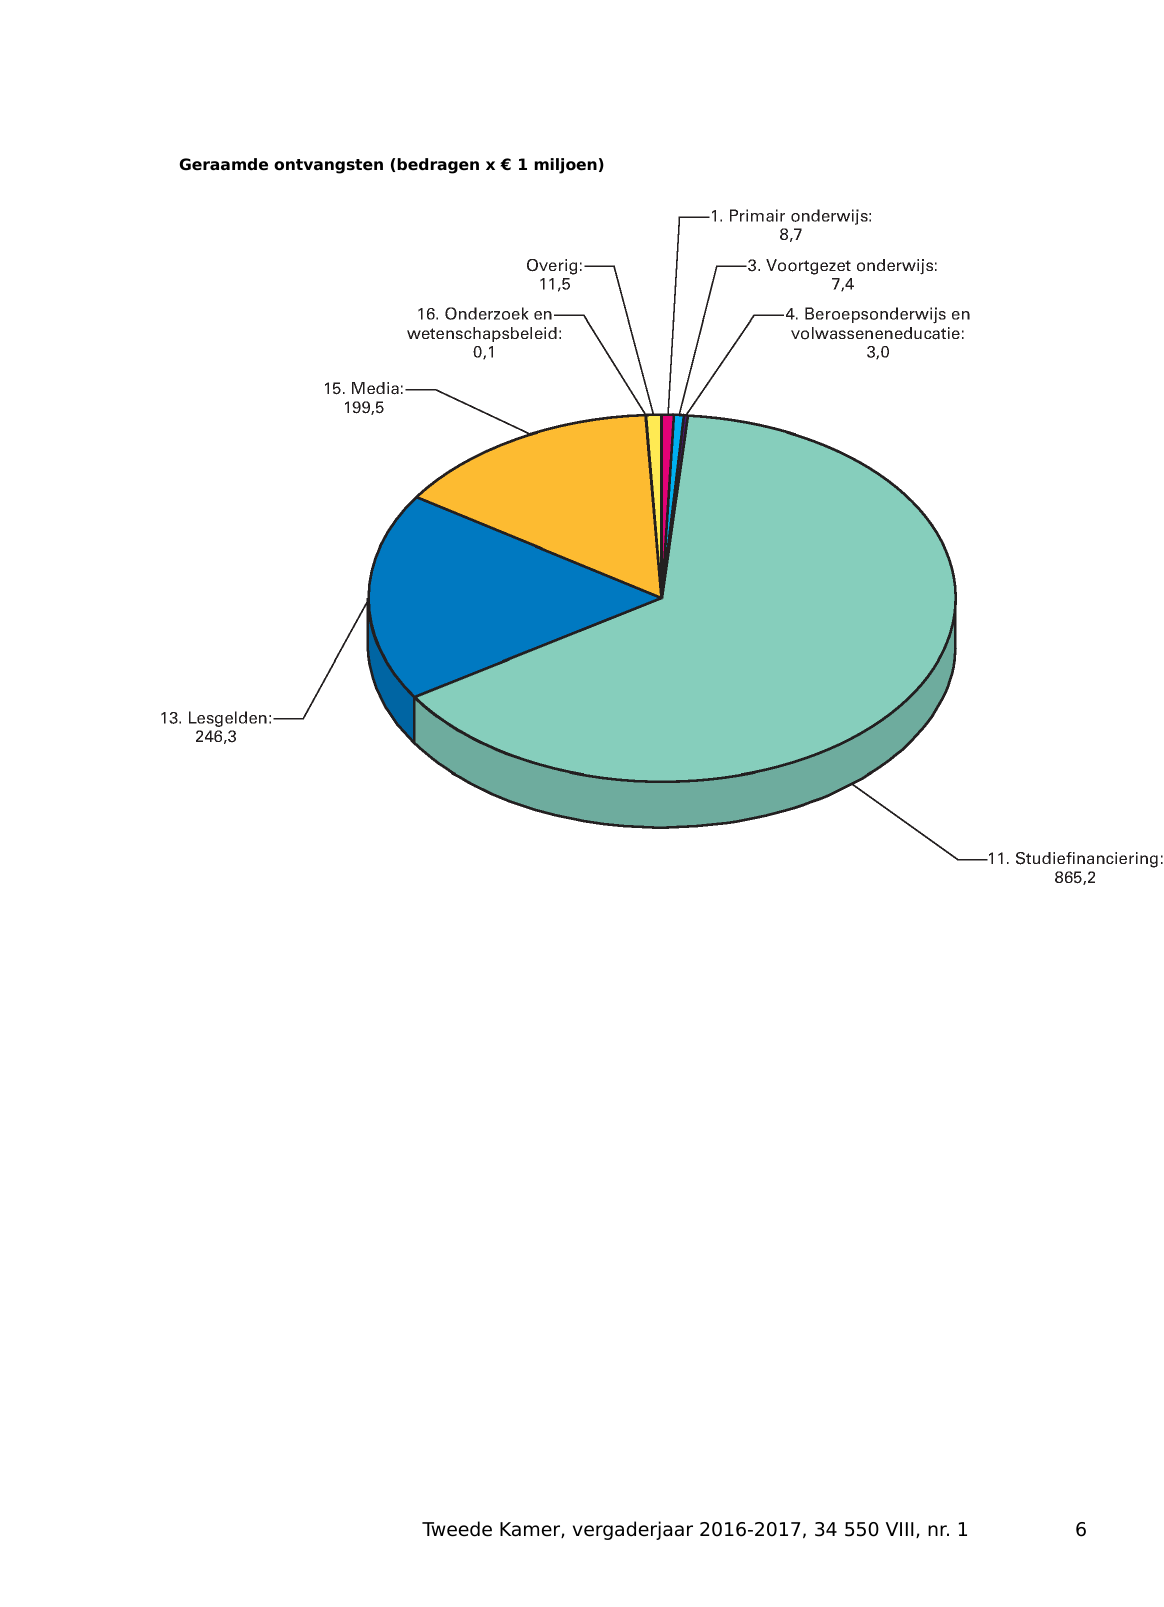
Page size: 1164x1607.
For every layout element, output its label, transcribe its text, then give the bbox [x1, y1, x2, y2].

picture [159, 207, 1164, 887]
text Geraamde ontvangsten (bedragen x € 1 miljoen) [159, 156, 1163, 174]
